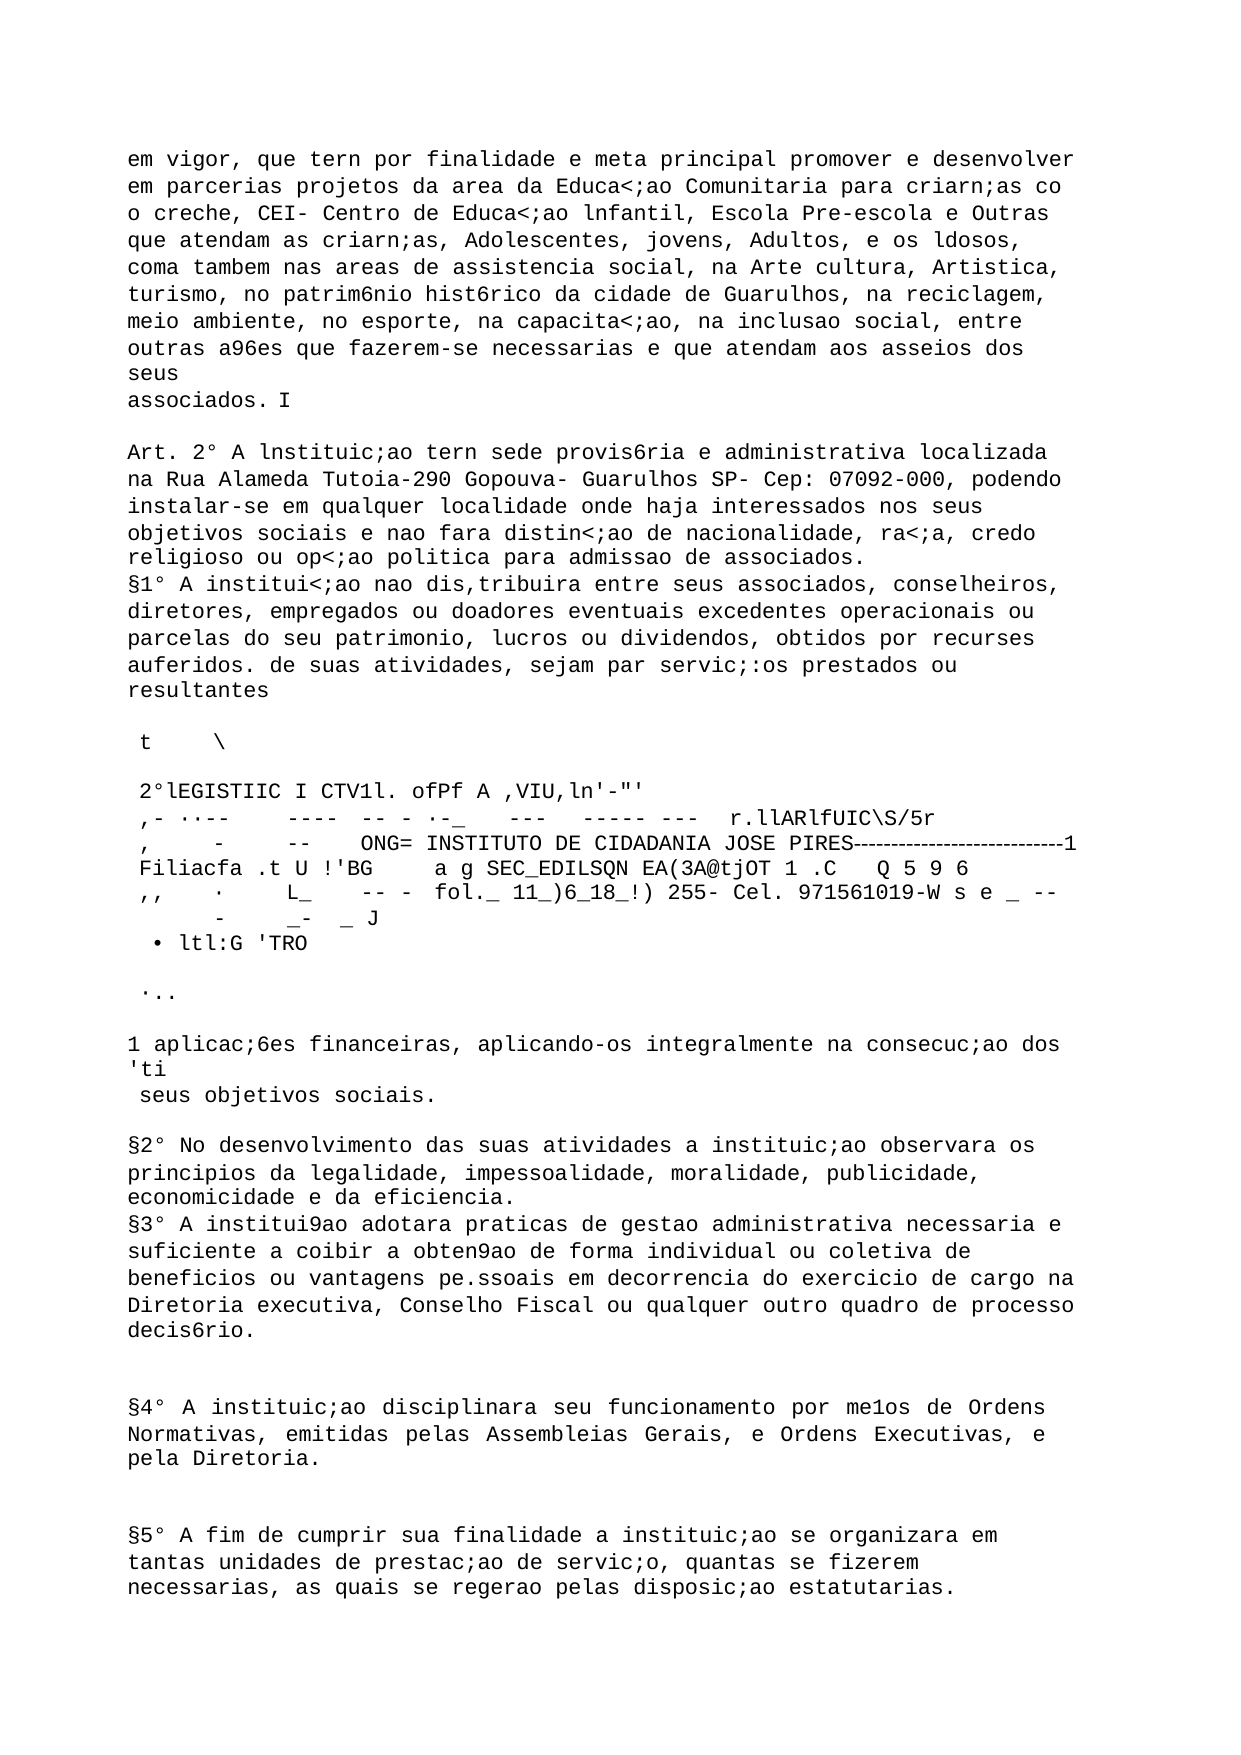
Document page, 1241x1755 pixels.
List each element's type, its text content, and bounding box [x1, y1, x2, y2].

text em vigor, que tern por finalidade e meta principal promover e desenvolver em parcerias projetos da area da Educa<;ao Comunitaria para criarn;as co o creche, CEI- Centro de Educa<;ao lnfantil, Escola Pre-escola e Outras que atendam as criarn;as, Adolescentes, jovens, Adultos, e os ldosos, coma tambem nas areas de assistencia social, na Arte cultura, Artistica, turismo, no patrim6nio hist6rico da cidade de Guarulhos, na reciclagem, meio ambiente, no esporte, na capacita<;ao, na inclusao social, entre outras a96es que fazerem-se necessarias e que atendam aos asseios dos seus [127, 146, 1087, 387]
text Filiacfa .t U !'BG a g SEC_EDILSQN EA(3A@tjOT 1 .C Q 5 9 6 [139, 855, 1109, 880]
text t \ [139, 729, 1109, 756]
text ,- ··-- ---- -- - ·-_ --- ----- --- r.llARlfUIC\S/5r [139, 806, 1109, 830]
text §3° A institui9ao adotara praticas de gestao administrativa necessaria e suficiente a coibir a obten9ao de forma individual ou coletiva de beneficios ou vantagens pe.ssoais em decorrencia do exercicio de cargo na Diretoria executiva, Conselho Fiscal ou qualquer outro quadro de processo decis6rio. [127, 1211, 1098, 1344]
text §5° A fim de cumprir sua finalidade a instituic;ao se organizara em tantas unidades de prestac;ao de servic;o, quantas se fizerem necessarias, as quais se regerao pelas disposic;ao estatutarias. [127, 1522, 1082, 1601]
text seus objetivos sociais. [139, 1083, 1109, 1108]
text ,, · L_ -- - fol._ 11_)6_18_!) 255- Cel. 971561019-W s e _ -- [139, 880, 1109, 905]
text 1 aplicac;6es financeiras, aplicando-os integralmente na consecuc;ao dos 'ti [127, 1031, 1082, 1083]
text , - -- ONG= INSTITUTO DE CIDADANIA JOSE PIRES 1 [139, 830, 1109, 855]
list ltl:G 'TRO [151, 932, 1109, 957]
text ·.. [139, 981, 1109, 1006]
text §1° A institui<;ao nao dis,tribuira entre seus associados, conselheiros, diretores, empregados ou doadores eventuais excedentes operacionais ou parcelas do seu patrimonio, lucros ou dividendos, obtidos por recurses auferidos. de suas atividades, sejam par servic;:os prestados ou resultantes [127, 571, 1082, 704]
text associados. I [127, 387, 293, 414]
text 2°lEGISTIIC I CTV1l. ofPf A ,VIU,ln'-"' [139, 781, 1109, 805]
text §4° A instituic;ao disciplinara seu funcionamento por me1os de Ordens Normativas, emitidas pelas Assembleias Gerais, e Ordens Executivas, e pela Diretoria. [127, 1394, 1046, 1472]
text §2° No desenvolvimento das suas atividades a instituic;ao observara os principios da legalidade, impessoalidade, moralidade, publicidade, economicidade e da eficiencia. [127, 1132, 1098, 1211]
text - _- _ J [127, 905, 465, 932]
text Art. 2° A lnstituic;ao tern sede provis6ria e administrativa localizada na Rua Alameda Tutoia-290 Gopouva- Guarulhos SP- Cep: 07092-000, podendo instalar-se em qualquer localidade onde haja interessados nos seus objetivos sociais e nao fara distin<;ao de nacionalidade, ra<;a, credo religioso ou op<;ao politica para admissao de associados. [127, 439, 1086, 571]
